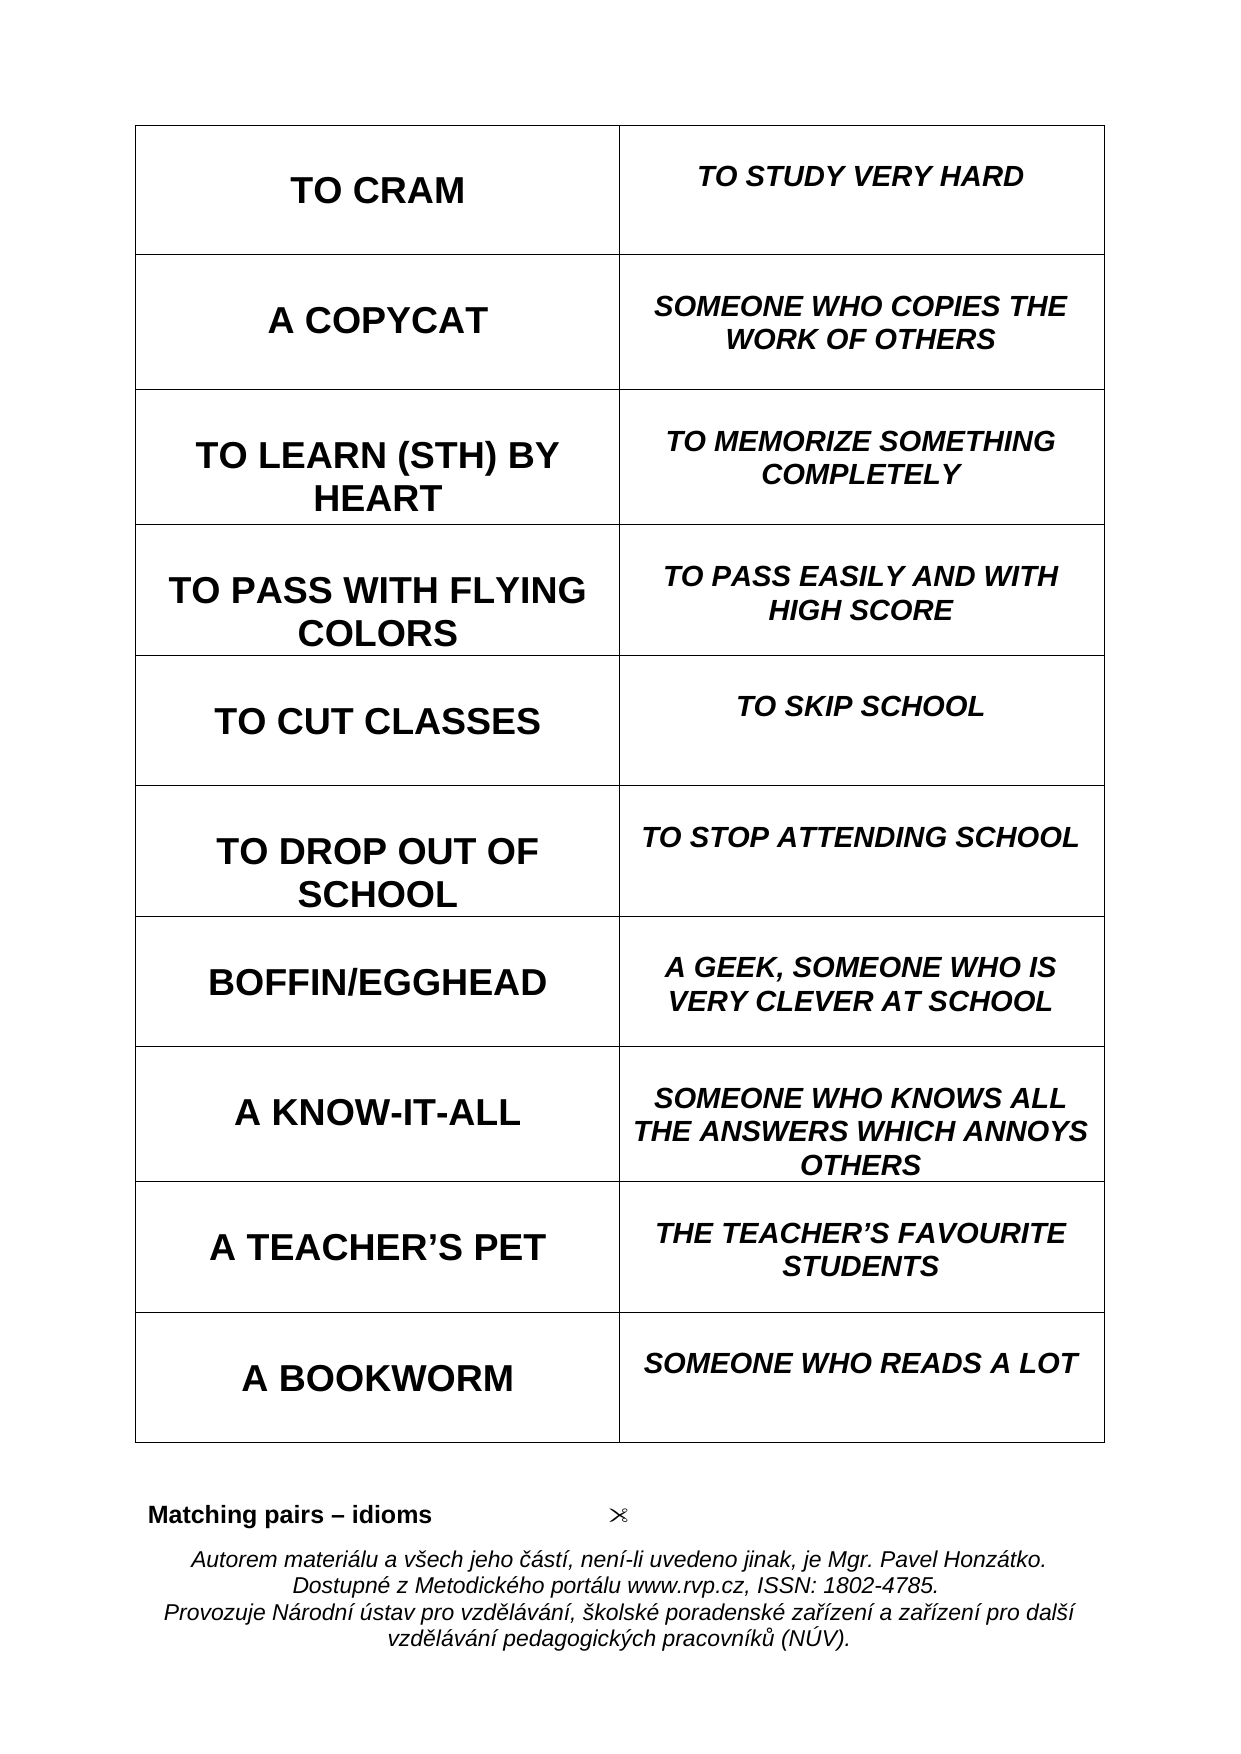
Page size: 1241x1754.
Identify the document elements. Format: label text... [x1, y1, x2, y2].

table_cell TO PASS EASILY AND WITH HIGH SCORE [620, 525, 1104, 655]
table_cell A COPYCAT [136, 255, 619, 389]
table_cell TO MEMORIZE SOMETHING COMPLETELY [620, 390, 1104, 524]
table_cell TO CUT CLASSES [136, 656, 619, 785]
table_cell TO SKIP SCHOOL [620, 656, 1104, 785]
table_cell BOFFIN/EGGHEAD [136, 917, 619, 1046]
table_cell A GEEK, SOMEONE WHO IS VERY CLEVER AT SCHOOL [620, 917, 1104, 1046]
table_cell SOMEONE WHO COPIES THE WORK OF OTHERS [620, 255, 1104, 389]
table_cell TO DROP OUT OF SCHOOL [136, 786, 619, 916]
table_cell A BOOKWORM [136, 1313, 619, 1442]
table_cell A KNOW-IT-ALL [136, 1047, 619, 1181]
table_header TO CRAM [136, 126, 619, 254]
table_cell TO STOP ATTENDING SCHOOL [620, 786, 1104, 916]
table_header TO STUDY VERY HARD [620, 126, 1104, 254]
table_cell TO LEARN (STH) BY HEART [136, 390, 619, 524]
table_cell SOMEONE WHO KNOWS ALL THE ANSWERS WHICH ANNOYS OTHERS [620, 1047, 1104, 1181]
table_cell TO PASS WITH FLYING COLORS [136, 525, 619, 655]
text Matching pairs – idioms  [148, 1500, 1093, 1529]
table_cell THE TEACHER’S FAVOURITE STUDENTS [620, 1182, 1104, 1312]
table_cell SOMEONE WHO READS A LOT [620, 1313, 1104, 1442]
table_cell A TEACHER’S PET [136, 1182, 619, 1312]
